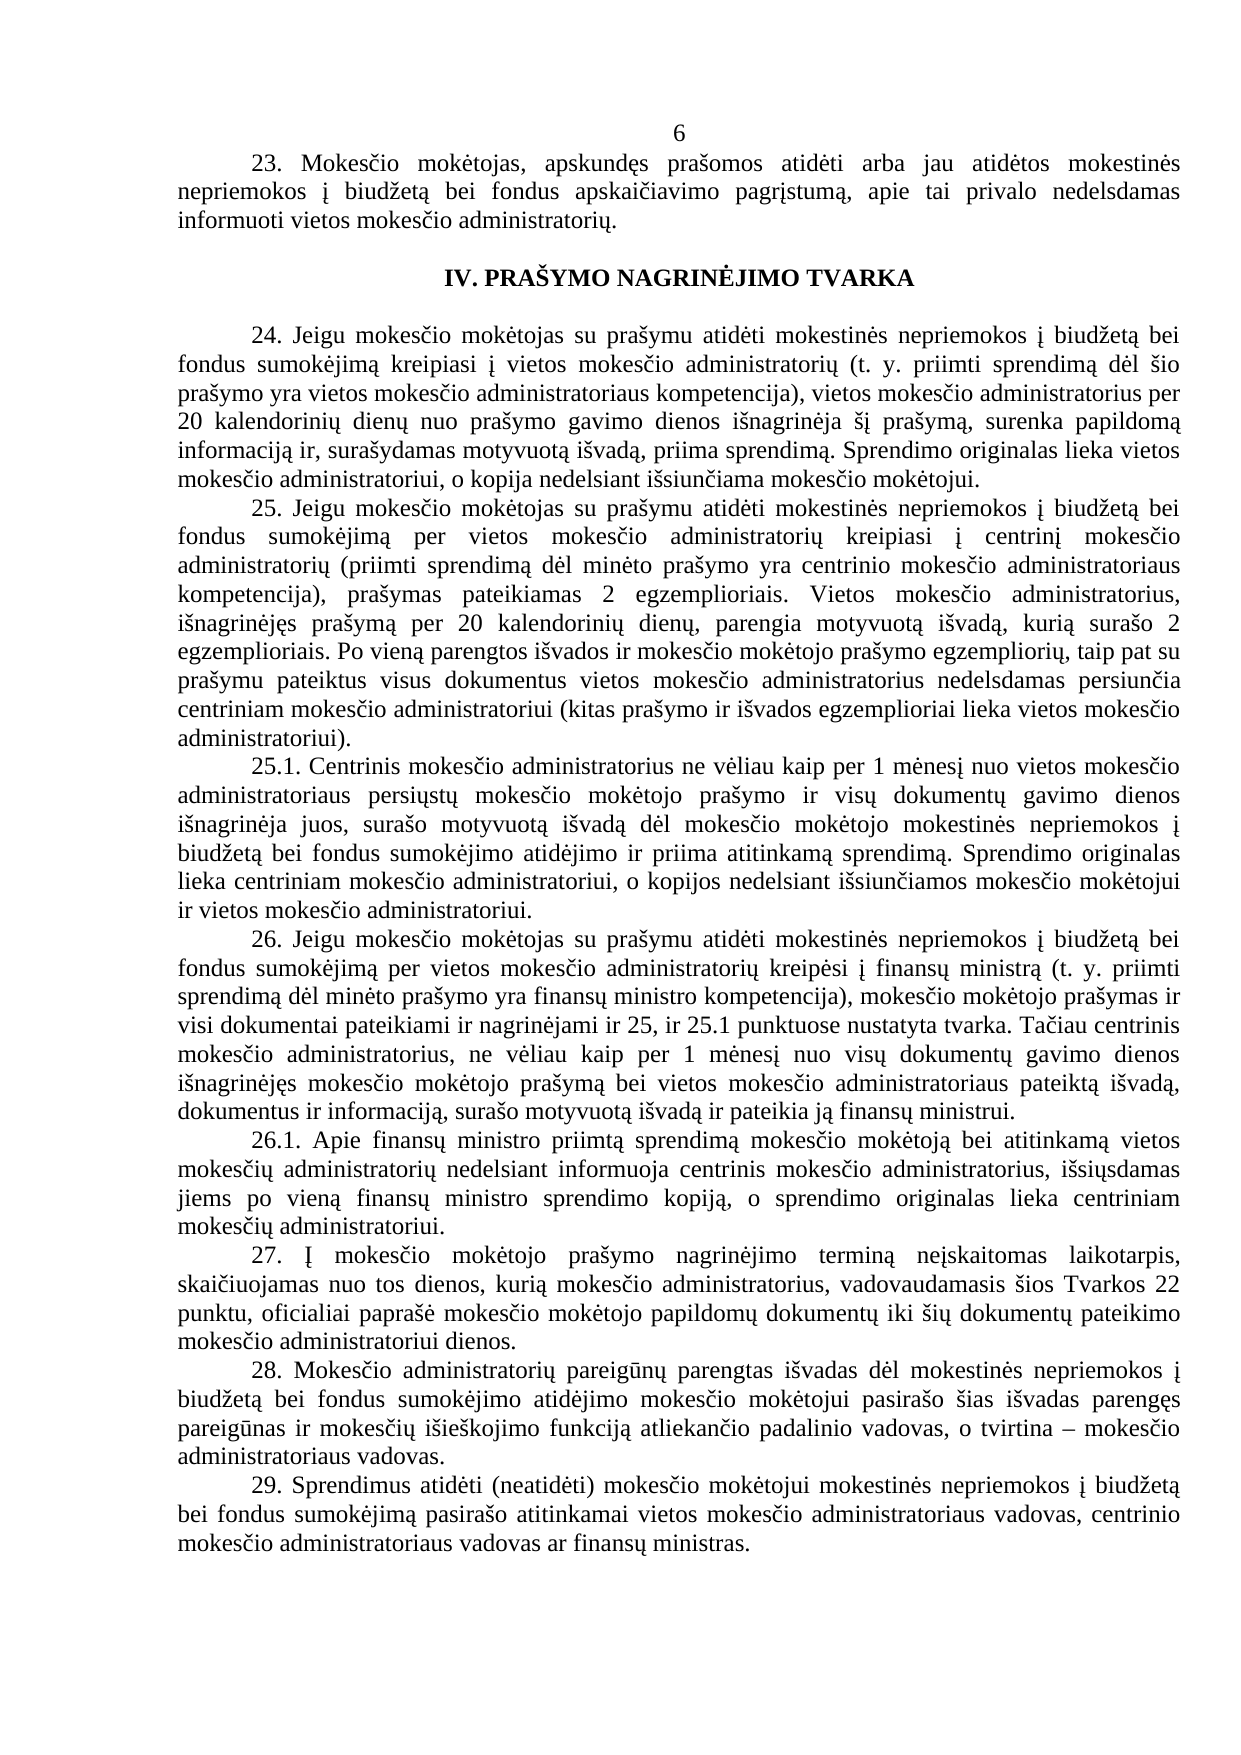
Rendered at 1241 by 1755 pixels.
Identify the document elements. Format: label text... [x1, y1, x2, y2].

text 27. Į mokesčio mokėtojo prašymo nagrinėjimo terminą neįskaitomas laikotarpis, skaičiuojamas nuo tos dienos, kurią mokesčio administratorius, vadovaudamasis šios Tvarkos 22 punktu, oficialiai paprašė mokesčio mokėtojo papildomų dokumentų iki šių dokumentų pateikimo mokesčio administratoriui dienos. [177, 1240, 1181, 1355]
text 26. Jeigu mokesčio mokėtojas su prašymu atidėti mokestinės nepriemokos į biudžetą bei fondus sumokėjimą per vietos mokesčio administratorių kreipėsi į finansų ministrą (t. y. priimti sprendimą dėl minėto prašymo yra finansų ministro kompetencija), mokesčio mokėtojo prašymas ir visi dokumentai pateikiami ir nagrinėjami ir 25, ir 25.1 punktuose nustatyta tvarka. Tačiau centrinis mokesčio administratorius, ne vėliau kaip per 1 mėnesį nuo visų dokumentų gavimo dienos išnagrinėjęs mokesčio mokėtojo prašymą bei vietos mokesčio administratoriaus pateiktą išvadą, dokumentus ir informaciją, surašo motyvuotą išvadą ir pateikia ją finansų ministrui. [177, 924, 1181, 1125]
text 29. Sprendimus atidėti (neatidėti) mokesčio mokėtojui mokestinės nepriemokos į biudžetą bei fondus sumokėjimą pasirašo atitinkamai vietos mokesčio administratoriaus vadovas, centrinio mokesčio administratoriaus vadovas ar finansų ministras. [177, 1470, 1181, 1556]
text 24. Jeigu mokesčio mokėtojas su prašymu atidėti mokestinės nepriemokos į biudžetą bei fondus sumokėjimą kreipiasi į vietos mokesčio administratorių (t. y. priimti sprendimą dėl šio prašymo yra vietos mokesčio administratoriaus kompetencija), vietos mokesčio administratorius per 20 kalendorinių dienų nuo prašymo gavimo dienos išnagrinėja šį prašymą, surenka papildomą informaciją ir, surašydamas motyvuotą išvadą, priima sprendimą. Sprendimo originalas lieka vietos mokesčio administratoriui, o kopija nedelsiant išsiunčiama mokesčio mokėtojui. [177, 320, 1181, 493]
text 26.1. Apie finansų ministro priimtą sprendimą mokesčio mokėtoją bei atitinkamą vietos mokesčių administratorių nedelsiant informuoja centrinis mokesčio administratorius, išsiųsdamas jiems po vieną finansų ministro sprendimo kopiją, o sprendimo originalas lieka centriniam mokesčių administratoriui. [177, 1125, 1181, 1240]
text 25. Jeigu mokesčio mokėtojas su prašymu atidėti mokestinės nepriemokos į biudžetą bei fondus sumokėjimą per vietos mokesčio administratorių kreipiasi į centrinį mokesčio administratorių (priimti sprendimą dėl minėto prašymo yra centrinio mokesčio administratoriaus kompetencija), prašymas pateikiamas 2 egzemplioriais. Vietos mokesčio administratorius, išnagrinėjęs prašymą per 20 kalendorinių dienų, parengia motyvuotą išvadą, kurią surašo 2 egzemplioriais. Po vieną parengtos išvados ir mokesčio mokėtojo prašymo egzempliorių, taip pat su prašymu pateiktus visus dokumentus vietos mokesčio administratorius nedelsdamas persiunčia centriniam mokesčio administratoriui (kitas prašymo ir išvados egzemplioriai lieka vietos mokesčio administratoriui). [177, 493, 1181, 751]
text IV. PRAŠYMO NAGRINĖJIMO TVARKA [177, 263, 1181, 291]
text 25.1. Centrinis mokesčio administratorius ne vėliau kaip per 1 mėnesį nuo vietos mokesčio administratoriaus persiųstų mokesčio mokėtojo prašymo ir visų dokumentų gavimo dienos išnagrinėja juos, surašo motyvuotą išvadą dėl mokesčio mokėtojo mokestinės nepriemokos į biudžetą bei fondus sumokėjimo atidėjimo ir priima atitinkamą sprendimą. Sprendimo originalas lieka centriniam mokesčio administratoriui, o kopijos nedelsiant išsiunčiamos mokesčio mokėtojui ir vietos mokesčio administratoriui. [177, 751, 1181, 924]
text 28. Mokesčio administratorių pareigūnų parengtas išvadas dėl mokestinės nepriemokos į biudžetą bei fondus sumokėjimo atidėjimo mokesčio mokėtojui pasirašo šias išvadas parengęs pareigūnas ir mokesčių išieškojimo funkciją atliekančio padalinio vadovas, o tvirtina – mokesčio administratoriaus vadovas. [177, 1355, 1181, 1470]
text 23. Mokesčio mokėtojas, apskundęs prašomos atidėti arba jau atidėtos mokestinės nepriemokos į biudžetą bei fondus apskaičiavimo pagrįstumą, apie tai privalo nedelsdamas informuoti vietos mokesčio administratorių. [177, 148, 1181, 234]
